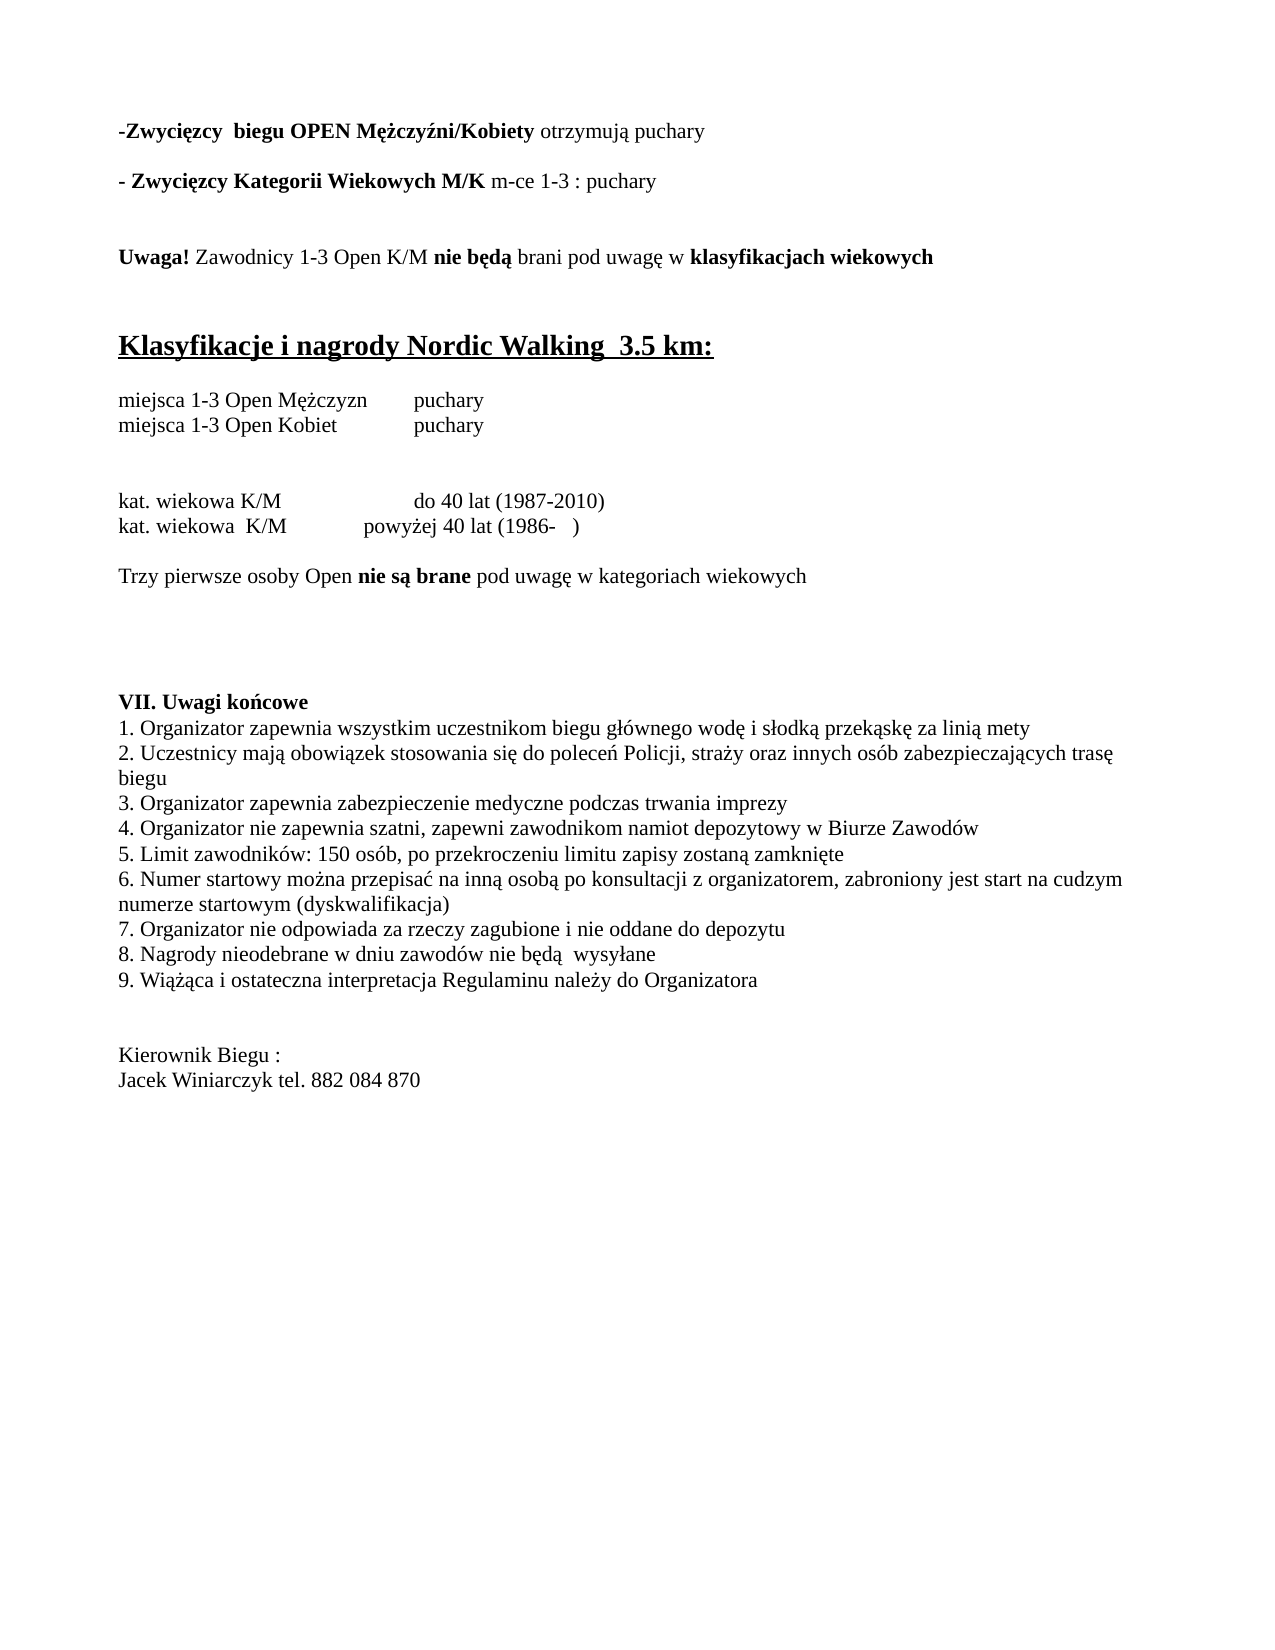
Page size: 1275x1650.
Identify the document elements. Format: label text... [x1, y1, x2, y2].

text 2. Uczestnicy mają obowiązek stosowania się do poleceń Policji, straży oraz innych osób zabezpieczających trasę biegu [118, 740, 1157, 790]
text Jacek Winiarczyk tel. 882 084 870 [118, 1067, 1157, 1093]
text miejsca 1-3 Open Kobiet puchary [118, 412, 1157, 437]
text Uwaga! Zawodnicy 1-3 Open K/M nie będą brani pod uwagę w klasyfikacjach wiekowych [118, 244, 1157, 269]
text 1. Organizator zapewnia wszystkim uczestnikom biegu głównego wodę i słodką przekąskę za linią mety [118, 714, 1157, 740]
text 9. Wiążąca i ostateczna interpretacja Regulaminu należy do Organizatora [118, 967, 1157, 992]
text 3. Organizator zapewnia zabezpieczenie medyczne podczas trwania imprezy [118, 790, 1157, 815]
text - Zwycięzcy Kategorii Wiekowych M/K m-ce 1-3 : puchary [118, 168, 1157, 194]
text 8. Nagrody nieodebrane w dniu zawodów nie będą wysyłane [118, 941, 1157, 967]
text kat. wiekowa K/M powyżej 40 lat (1986- ) [118, 513, 1157, 538]
text VII. Uwagi końcowe [118, 689, 1157, 714]
text miejsca 1-3 Open Mężczyzn puchary [118, 387, 1157, 412]
text kat. wiekowa K/M do 40 lat (1987-2010) [118, 488, 1157, 513]
text Klasyfikacje i nagrody Nordic Walking 3.5 km: [118, 328, 1157, 362]
text 6. Numer startowy można przepisać na inną osobą po konsultacji z organizatorem, zabroniony jest start na cudzym numerze startowym (dyskwalifikacja) [118, 866, 1157, 916]
text 7. Organizator nie odpowiada za rzeczy zagubione i nie oddane do depozytu [118, 916, 1157, 941]
text 4. Organizator nie zapewnia szatni, zapewni zawodnikom namiot depozytowy w Biurze Zawodów [118, 815, 1157, 841]
text -Zwycięzcy biegu OPEN Mężczyźni/Kobiety otrzymują puchary [118, 118, 1157, 143]
text Kierownik Biegu : [118, 1042, 1157, 1067]
text Trzy pierwsze osoby Open nie są brane pod uwagę w kategoriach wiekowych [118, 563, 1157, 588]
text 5. Limit zawodników: 150 osób, po przekroczeniu limitu zapisy zostaną zamknięte [118, 841, 1157, 866]
